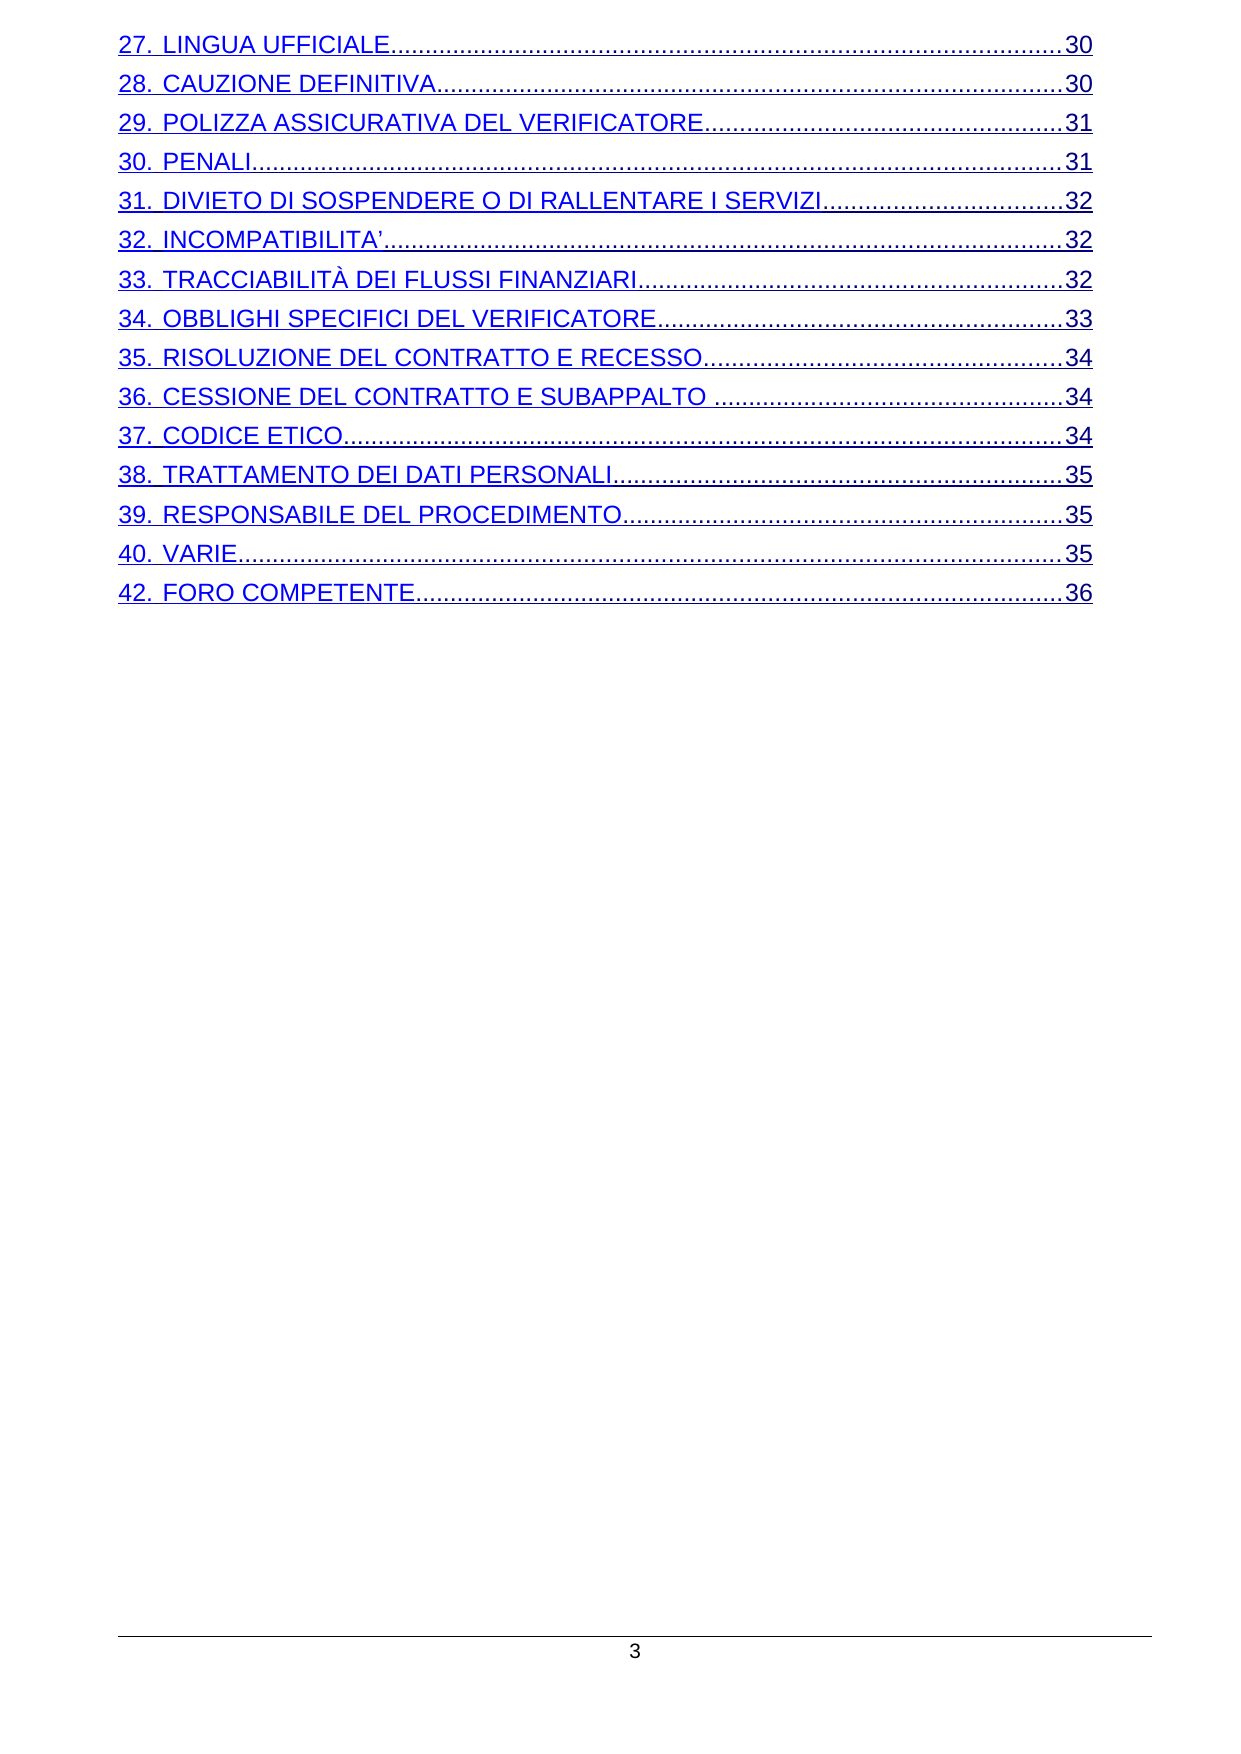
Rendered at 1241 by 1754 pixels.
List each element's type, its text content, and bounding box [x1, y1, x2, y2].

text 35. RISOLUZIONE DEL CONTRATTO E RECESSO 34 [118, 343, 1152, 372]
text 30. PENALI 31 [118, 147, 1152, 176]
text 32. INCOMPATIBILITA’ 32 [118, 225, 1152, 254]
text 29. POLIZZA ASSICURATIVA DEL VERIFICATORE 31 [118, 108, 1152, 137]
text 28. CAUZIONE DEFINITIVA 30 [118, 69, 1152, 97]
text 31. DIVIETO DI SOSPENDERE O DI RALLENTARE I SERVIZI 32 [118, 186, 1152, 215]
text 38. TRATTAMENTO DEI DATI PERSONALI 35 [118, 460, 1152, 489]
text 37. CODICE ETICO 34 [118, 421, 1152, 450]
text 42. FORO COMPETENTE 36 [118, 578, 1152, 607]
text 36. CESSIONE DEL CONTRATTO E SUBAPPALTO 34 [118, 382, 1152, 411]
text 34. OBBLIGHI SPECIFICI DEL VERIFICATORE 33 [118, 304, 1152, 332]
text 39. RESPONSABILE DEL PROCEDIMENTO 35 [118, 499, 1152, 528]
text 27. LINGUA UFFICIALE 30 [118, 29, 1152, 58]
text 40. VARIE 35 [118, 539, 1152, 567]
text 33. TRACCIABILITÀ DEI FLUSSI FINANZIARI 32 [118, 264, 1152, 293]
